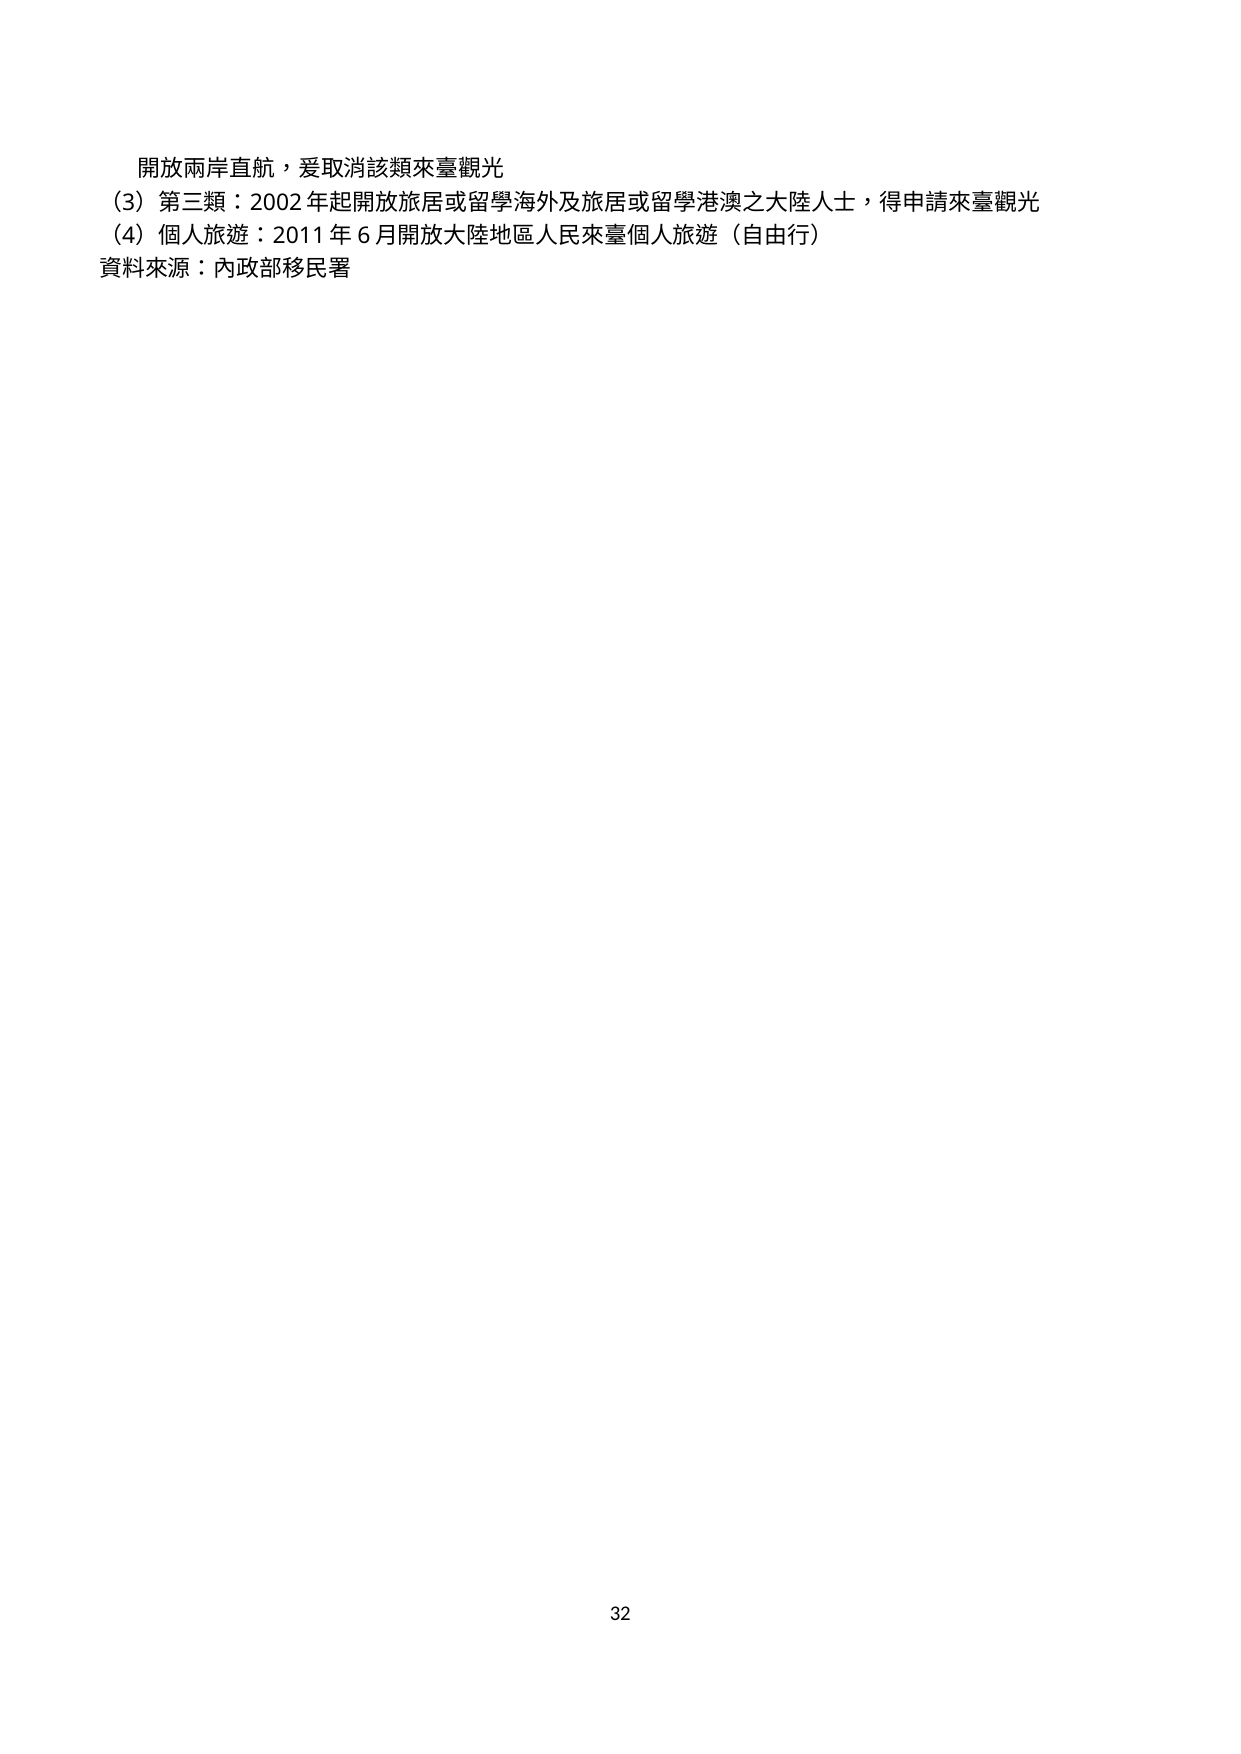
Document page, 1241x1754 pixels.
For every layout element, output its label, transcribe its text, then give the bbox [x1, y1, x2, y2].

text 開放兩岸直航，爰取消該類來臺觀光 [99, 150, 1078, 183]
text （4）個人旅遊：2011年6月開放大陸地區人民來臺個人旅遊（自由行） [99, 217, 1053, 250]
text 資料來源：內政部移民署 [99, 250, 1053, 283]
text （3）第三類：2002年起開放旅居或留學海外及旅居或留學港澳之大陸人士，得申請來臺觀光 [99, 183, 1078, 217]
